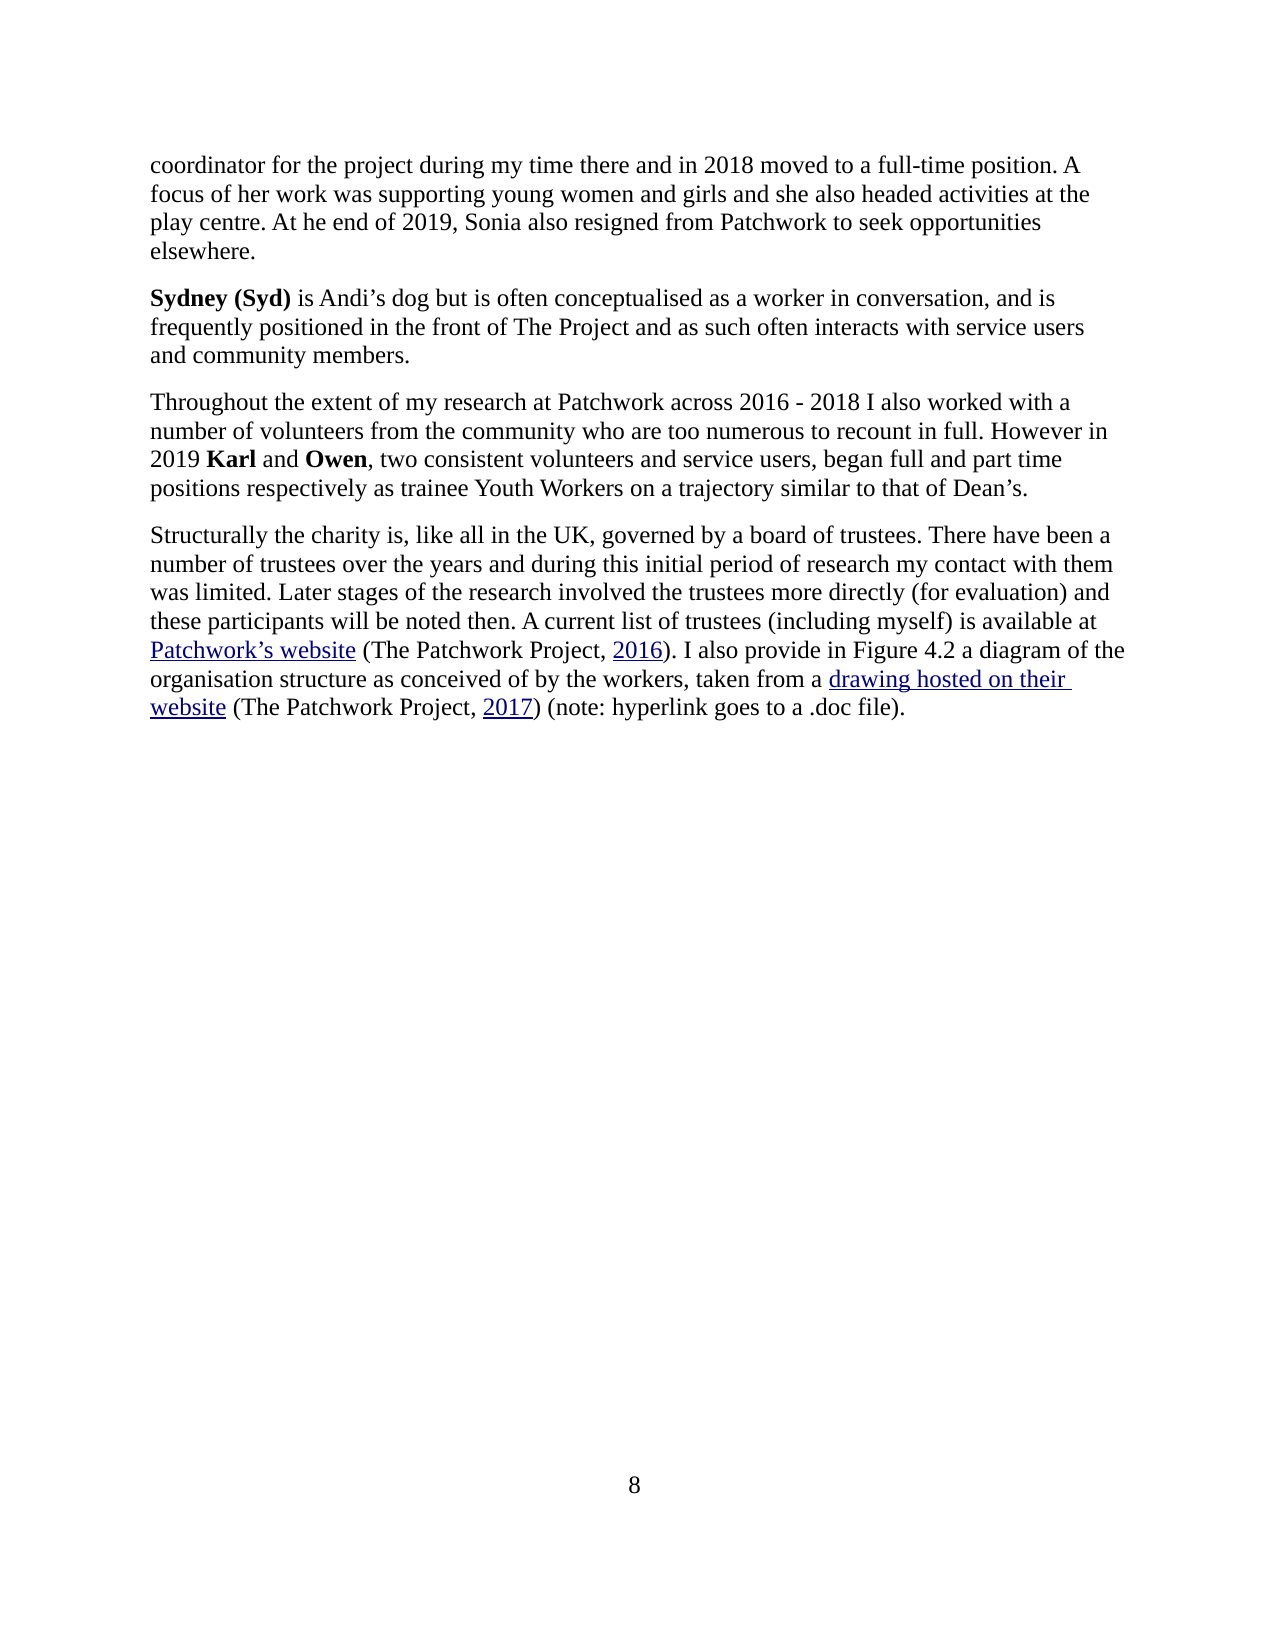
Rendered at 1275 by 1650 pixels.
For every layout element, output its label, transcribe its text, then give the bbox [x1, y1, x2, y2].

text coordinator for the project during my time there and in 2018 moved to a full-time position. A focus of her work was supporting young women and girls and she also headed activities at the play centre. At he end of 2019, Sonia also resigned from Patchwork to seek opportunities elsewhere. [150, 150, 1125, 265]
text Structurally the charity is, like all in the UK, governed by a board of trustees. There have been a number of trustees over the years and during this initial period of research my contact with them was limited. Later stages of the research involved the trustees more directly (for evaluation) and these participants will be noted then. A current list of trustees (including myself) is available at Patchwork’s website (The Patchwork Project, 2016). I also provide in Figure 4.2 a diagram of the organisation structure as conceived of by the workers, taken from a drawing hosted on their website (The Patchwork Project, 2017) (note: hyperlink goes to a .doc file). [150, 520, 1125, 721]
text Sydney (Syd) is Andi’s dog but is often conceptualised as a worker in conversation, and is frequently positioned in the front of The Project and as such often interacts with service users and community members. [150, 283, 1125, 369]
text Throughout the extent of my research at Patchwork across 2016 - 2018 I also worked with a number of volunteers from the community who are too numerous to recount in full. However in 2019 Karl and Owen, two consistent volunteers and service users, began full and part time positions respectively as trainee Youth Workers on a trajectory similar to that of Dean’s. [150, 387, 1125, 502]
